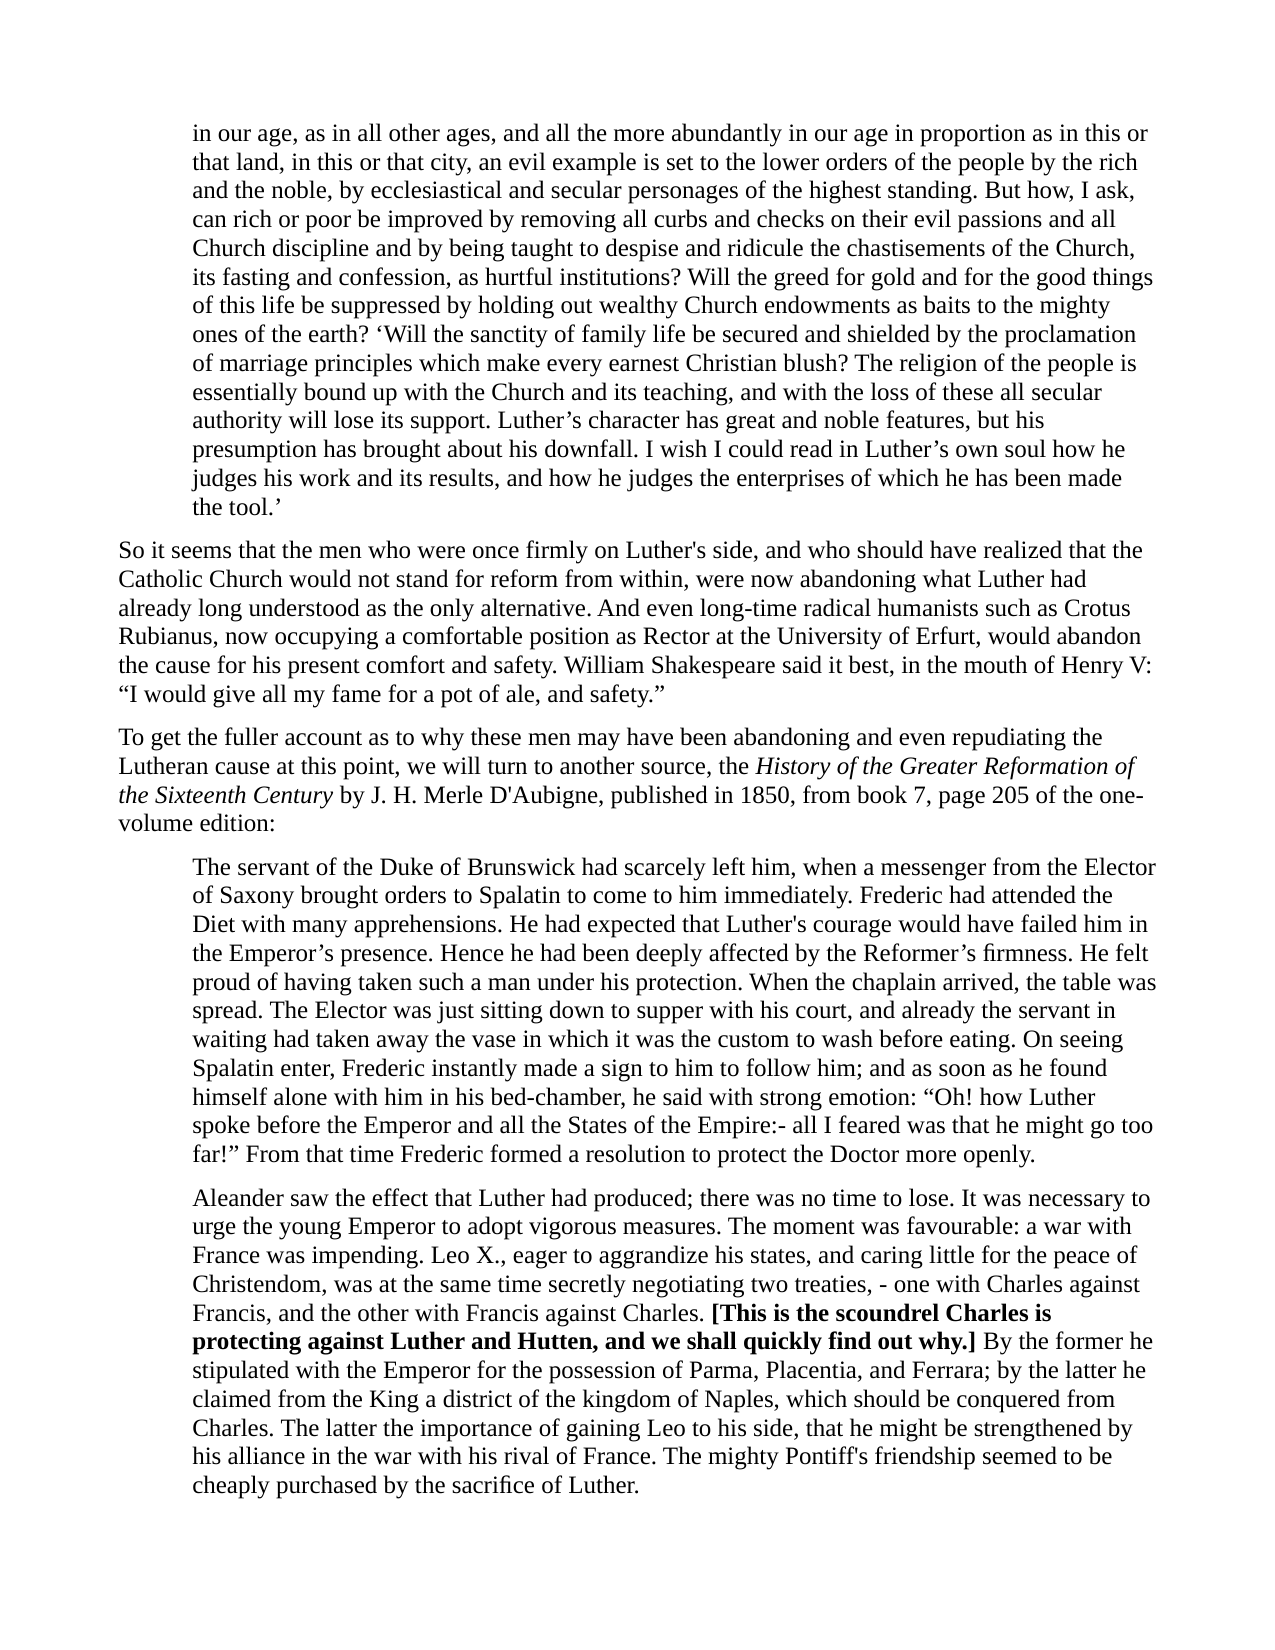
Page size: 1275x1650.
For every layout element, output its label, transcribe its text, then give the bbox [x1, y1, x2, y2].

text So it seems that the men who were once firmly on Luther's side, and who should have realized that the Catholic Church would not stand for reform from within, were now abandoning what Luther had already long understood as the only alternative. And even long-time radical humanists such as Crotus Rubianus, now occupying a comfortable position as Rector at the University of Erfurt, would abandon the cause for his present comfort and safety. William Shakespeare said it best, in the mouth of Henry V: “I would give all my fame for a pot of ale, and safety.” [118, 535, 1157, 708]
text in our age, as in all other ages, and all the more abundantly in our age in proportion as in this or that land, in this or that city, an evil example is set to the lower orders of the people by the rich and the noble, by ecclesiastical and secular personages of the highest standing. But how, I ask, can rich or poor be improved by removing all curbs and checks on their evil passions and all Church discipline and by being taught to despise and ridicule the chastisements of the Church, its fasting and confession, as hurtful institutions? Will the greed for gold and for the good things of this life be suppressed by holding out wealthy Church endowments as baits to the mighty ones of the earth? ‘Will the sanctity of family life be secured and shielded by the proclamation of marriage principles which make every earnest Christian blush? The religion of the people is essentially bound up with the Church and its teaching, and with the loss of these all secular authority will lose its support. Luther’s character has great and noble features, but his presumption has brought about his downfall. I wish I could read in Luther’s own soul how he judges his work and its results, and how he judges the enterprises of which he has been made the tool.’ [192, 118, 1157, 521]
text The servant of the Duke of Brunswick had scarcely left him, when a messenger from the Elector of Saxony brought orders to Spalatin to come to him immediately. Frederic had attended the Diet with many apprehensions. He had expected that Luther's courage would have failed him in the Emperor’s presence. Hence he had been deeply affected by the Reformer’s ﬁrmness. He felt proud of having taken such a man under his protection. When the chaplain arrived, the table was spread. The Elector was just sitting down to supper with his court, and already the servant in waiting had taken away the vase in which it was the custom to wash before eating. On seeing Spalatin enter, Frederic instantly made a sign to him to follow him; and as soon as he found himself alone with him in his bed-chamber, he said with strong emotion: “Oh! how Luther spoke before the Emperor and all the States of the Empire:- all I feared was that he might go too far!” From that time Frederic formed a resolution to protect the Doctor more openly. [192, 852, 1157, 1168]
text Aleander saw the effect that Luther had produced; there was no time to lose. It was necessary to urge the young Emperor to adopt vigorous measures. The moment was favourable: a war with France was impending. Leo X., eager to aggrandize his states, and caring little for the peace of Christendom, was at the same time secretly negotiating two treaties, - one with Charles against Francis, and the other with Francis against Charles. [This is the scoundrel Charles is protecting against Luther and Hutten, and we shall quickly find out why.] By the former he stipulated with the Emperor for the possession of Parma, Placentia, and Ferrara; by the latter he claimed from the King a district of the kingdom of Naples, which should be conquered from Charles. The latter the importance of gaining Leo to his side, that he might be strengthened by his alliance in the war with his rival of France. The mighty Pontiff's friendship seemed to be cheaply purchased by the sacriﬁce of Luther. [192, 1183, 1157, 1499]
text To get the fuller account as to why these men may have been abandoning and even repudiating the Lutheran cause at this point, we will turn to another source, the History of the Greater Reformation of the Sixteenth Century by J. H. Merle D'Aubigne, published in 1850, from book 7, page 205 of the one-volume edition: [118, 722, 1157, 837]
